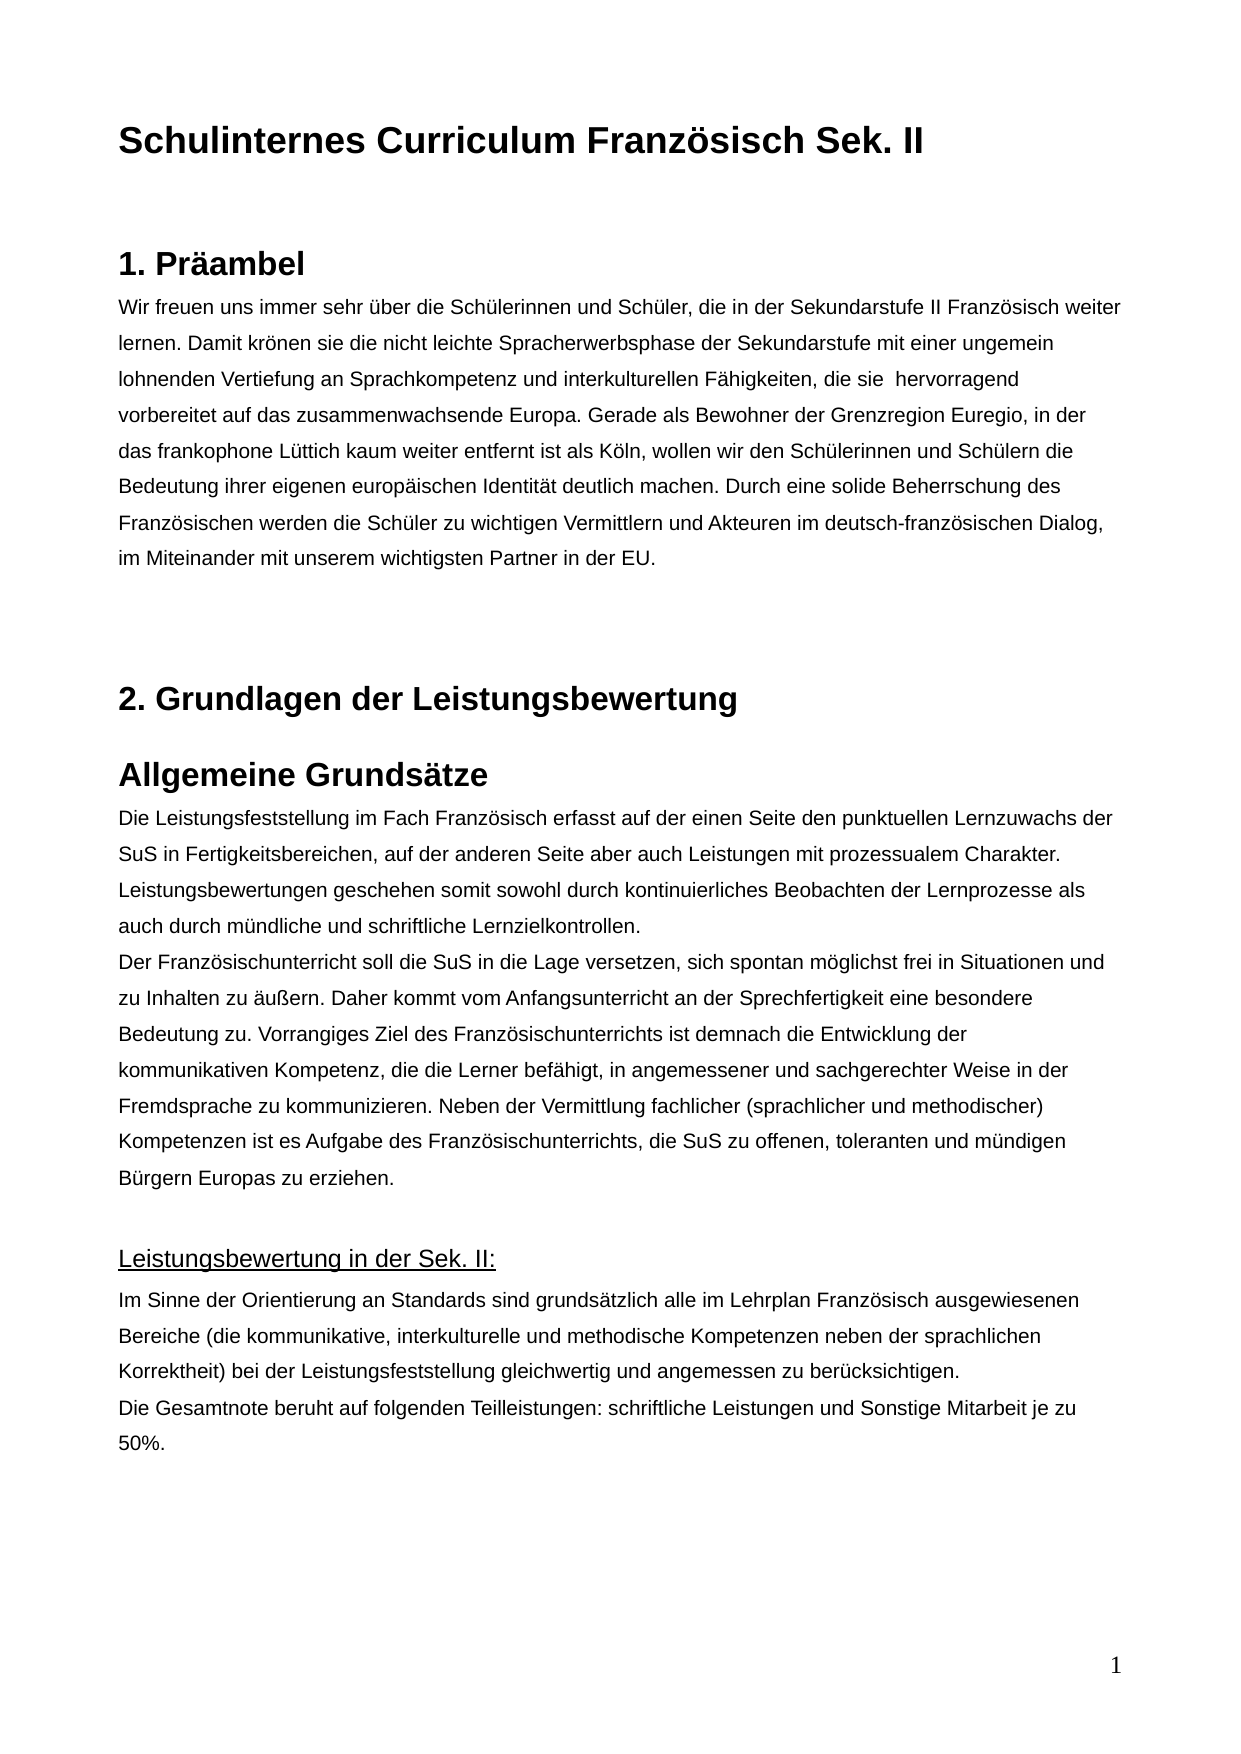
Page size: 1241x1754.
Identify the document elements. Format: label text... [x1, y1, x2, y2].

text Wir freuen uns immer sehr über die Schülerinnen und Schüler, die in der Sekundarstufe II Französisch weiter lernen. Damit krönen sie die nicht leichte Spracherwerbsphase der Sekundarstufe mit einer ungemein lohnenden Vertiefung an Sprachkompetenz und interkulturellen Fähigkeiten, die sie hervorragend vorbereitet auf das zusammenwachsende Europa. Gerade als Bewohner der Grenzregion Euregio, in der das frankophone Lüttich kaum weiter entfernt ist als Köln, wollen wir den Schülerinnen und Schülern die Bedeutung ihrer eigenen europäischen Identität deutlich machen. Durch eine solide Beherrschung des Französischen werden die Schüler zu wichtigen Vermittlern und Akteuren im deutsch-französischen Dialog, im Miteinander mit unserem wichtigsten Partner in der EU. [118, 295, 1122, 570]
subtitle Allgemeine Grundsätze [118, 755, 1122, 793]
subtitle 2. Grundlagen der Leistungsbewertung [118, 679, 1122, 717]
text Der Französischunterricht soll die SuS in die Lage versetzen, sich spontan möglichst frei in Situationen und zu Inhalten zu äußern. Daher kommt vom Anfangsunterricht an der Sprechfertigkeit eine besondere Bedeutung zu. Vorrangiges Ziel des Französischunterrichts ist demnach die Entwicklung der kommunikativen Kompetenz, die die Lerner befähigt, in angemessener und sachgerechter Weise in der Fremdsprache zu kommunizieren. Neben der Vermittlung fachlicher (sprachlicher und methodischer) Kompetenzen ist es Aufgabe des Französischunterrichts, die SuS zu offenen, toleranten und mündigen Bürgern Europas zu erziehen. [118, 950, 1122, 1189]
subtitle 1. Präambel [118, 244, 1122, 282]
text Schulinternes Curriculum Französisch Sek. II [118, 118, 1122, 161]
text Im Sinne der Orientierung an Standards sind grundsätzlich alle im Lehrplan Französisch ausgewiesenen Bereiche (die kommunikative, interkulturelle und methodische Kompetenzen neben der sprachlichen Korrektheit) bei der Leistungsfeststellung gleichwertig und angemessen zu berücksichtigen. [118, 1287, 1122, 1383]
text Die Leistungsfeststellung im Fach Französisch erfasst auf der einen Seite den punktuellen Lernzuwachs der SuS in Fertigkeitsbereichen, auf der anderen Seite aber auch Leistungen mit prozessualem Charakter. [118, 806, 1122, 866]
text Leistungsbewertungen geschehen somit sowohl durch kontinuierliches Beobachten der Lernprozesse als auch durch mündliche und schriftliche Lernzielkontrollen. [118, 878, 1122, 938]
text Leistungsbewertung in der Sek. II: [118, 1244, 1122, 1273]
text Die Gesamtnote beruht auf folgenden Teilleistungen: schriftliche Leistungen und Sonstige Mitarbeit je zu 50%. [118, 1395, 1122, 1455]
